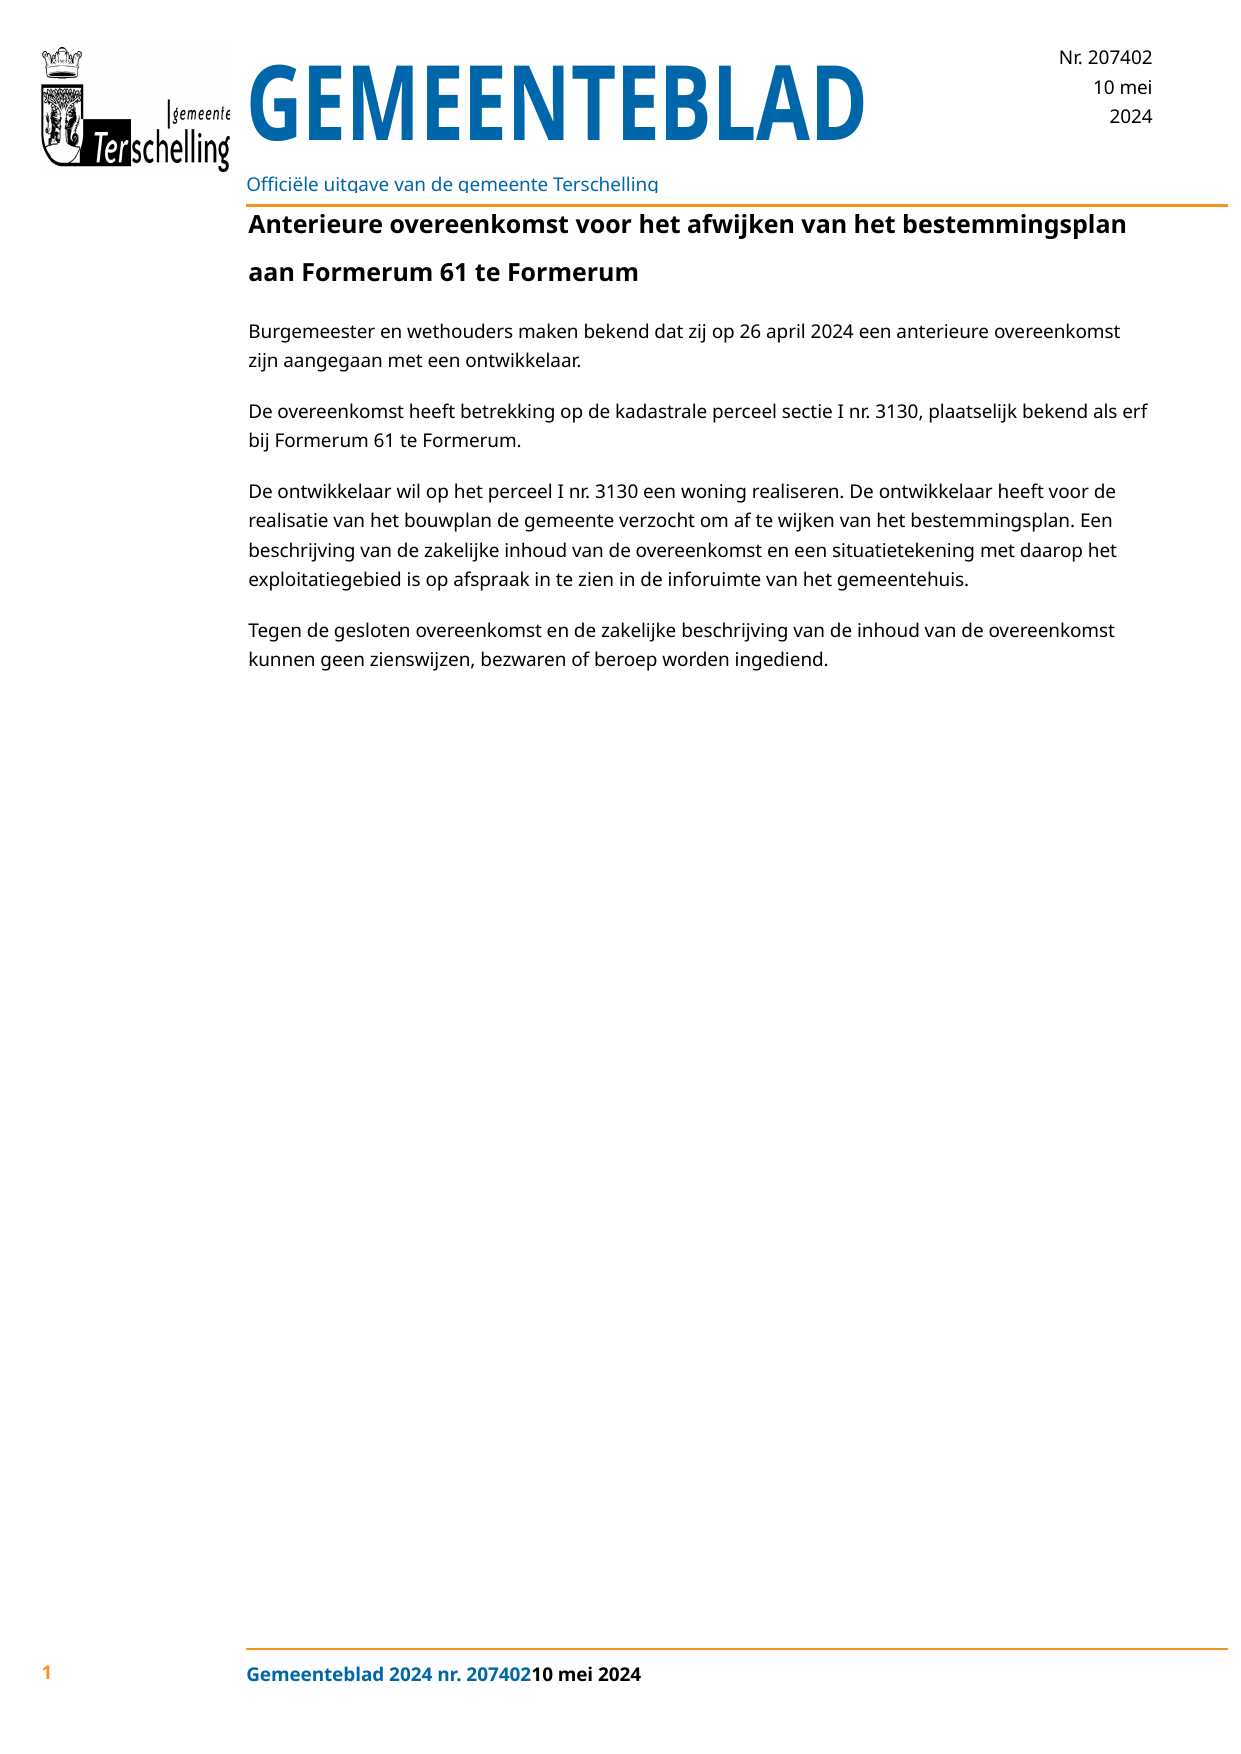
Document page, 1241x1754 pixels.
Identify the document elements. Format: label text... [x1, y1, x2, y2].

text De overeenkomst heeft betrekking op de kadastrale perceel sectie I nr. 3130, plaatselijk bekend als erf bij Formerum 61 te Formerum. [248, 398, 1152, 453]
picture [41, 47, 231, 172]
text Tegen de gesloten overeenkomst en de zakelijke beschrijving van de inhoud van de overeenkomst kunnen geen zienswijzen, bezwaren of beroep worden ingediend. [248, 617, 1152, 672]
text Anterieure overeenkomst voor het afwijken van het bestemmingsplan aan Formerum 61 te Formerum [248, 207, 1152, 288]
text Burgemeester en wethouders maken bekend dat zij op 26 april 2024 een anterieure overeenkomst zijn aangegaan met een ontwikkelaar. [248, 318, 1152, 373]
text De ontwikkelaar wil op het perceel I nr. 3130 een woning realiseren. De ontwikkelaar heeft voor de realisatie van het bouwplan de gemeente verzocht om af te wijken van het bestemmingsplan. Een beschrijving van de zakelijke inhoud van de overeenkomst en een situatietekening met daarop het exploitatiegebied is op afspraak in te zien in de inforuimte van het gemeentehuis. [248, 478, 1152, 592]
